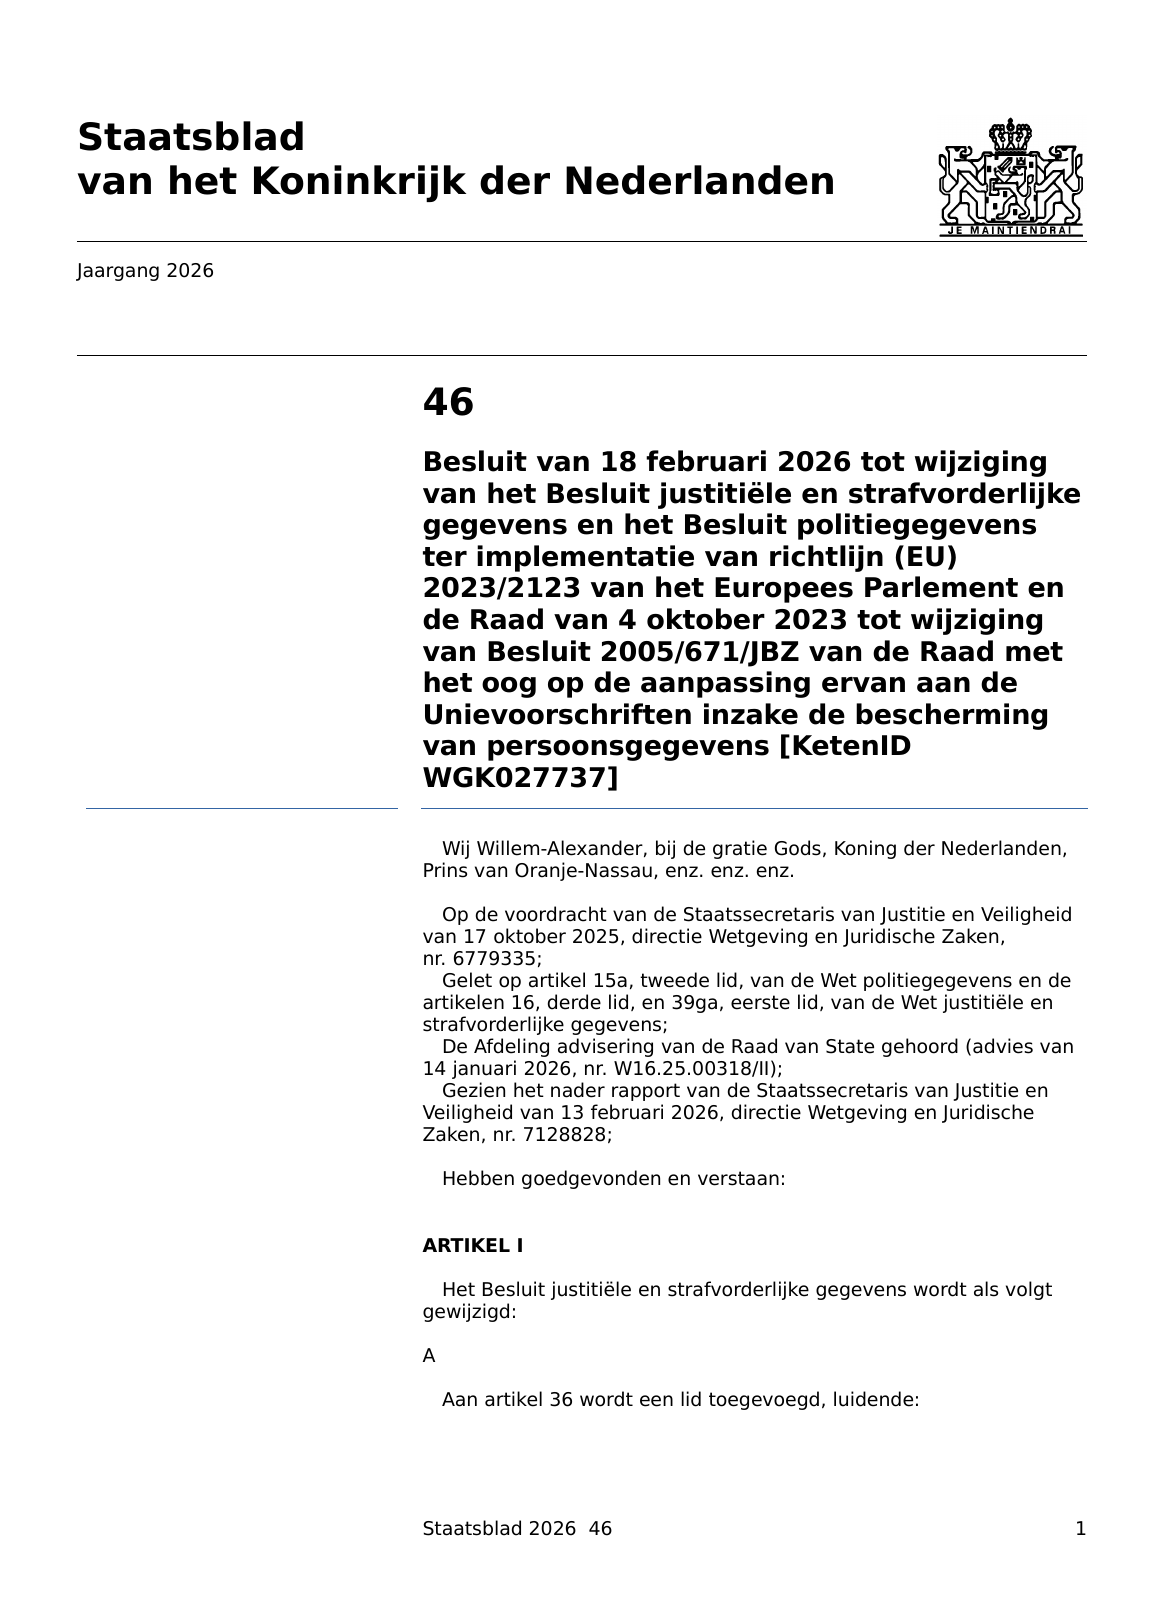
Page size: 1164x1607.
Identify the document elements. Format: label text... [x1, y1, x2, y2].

text De Afdeling advisering van de Raad van State gehoord (advies van 14 januari 2026, nr. W16.25.00318/II); [422, 1036, 1087, 1080]
text Gelet op artikel 15a, tweede lid, van de Wet politiegegevens en de artikelen 16, derde lid, en 39ga, eerste lid, van de Wet justitiële en strafvorderlijke gegevens; [422, 970, 1087, 1036]
text Op de voordracht van de Staatssecretaris van Justitie en Veiligheid van 17 oktober 2025, directie Wetgeving en Juridische Zaken, nr. 6779335; [422, 904, 1087, 970]
table_cell Jaargang 2026 [77, 242, 1087, 355]
subtitle 46 [422, 381, 1087, 424]
text A [422, 1345, 1087, 1367]
picture [936, 115, 1087, 240]
text Besluit van 18 februari 2026 tot wijziging van het Besluit justitiële en strafvorderlijke gegevens en het Besluit politiegegevens ter implementatie van richtlijn (EU) 2023/2123 van het Europees Parlement en de Raad van 4 oktober 2023 tot wijziging van Besluit 2005/671/JBZ van de Raad met het oog op de aanpassing ervan aan de Unievoorschriften inzake de bescherming van persoonsgegevens [KetenID WGK027737] [422, 447, 1087, 794]
text Gezien het nader rapport van de Staatssecretaris van Justitie en Veiligheid van 13 februari 2026, directie Wetgeving en Juridische Zaken, nr. 7128828; [422, 1080, 1087, 1146]
table_header Staatsblad van het Koninkrijk der Nederlanden [77, 100, 886, 241]
text Hebben goedgevonden en verstaan: [422, 1168, 1087, 1190]
text Aan artikel 36 wordt een lid toegevoegd, luidende: [422, 1389, 1087, 1411]
table_header [886, 100, 1087, 241]
text Het Besluit justitiële en strafvorderlijke gegevens wordt als volgt gewijzigd: [422, 1279, 1087, 1323]
subtitle ARTIKEL I [422, 1234, 1087, 1257]
text Wij Willem-Alexander, bij de gratie Gods, Koning der Nederlanden, Prins van Oranje-Nassau, enz. enz. enz. [422, 838, 1087, 882]
